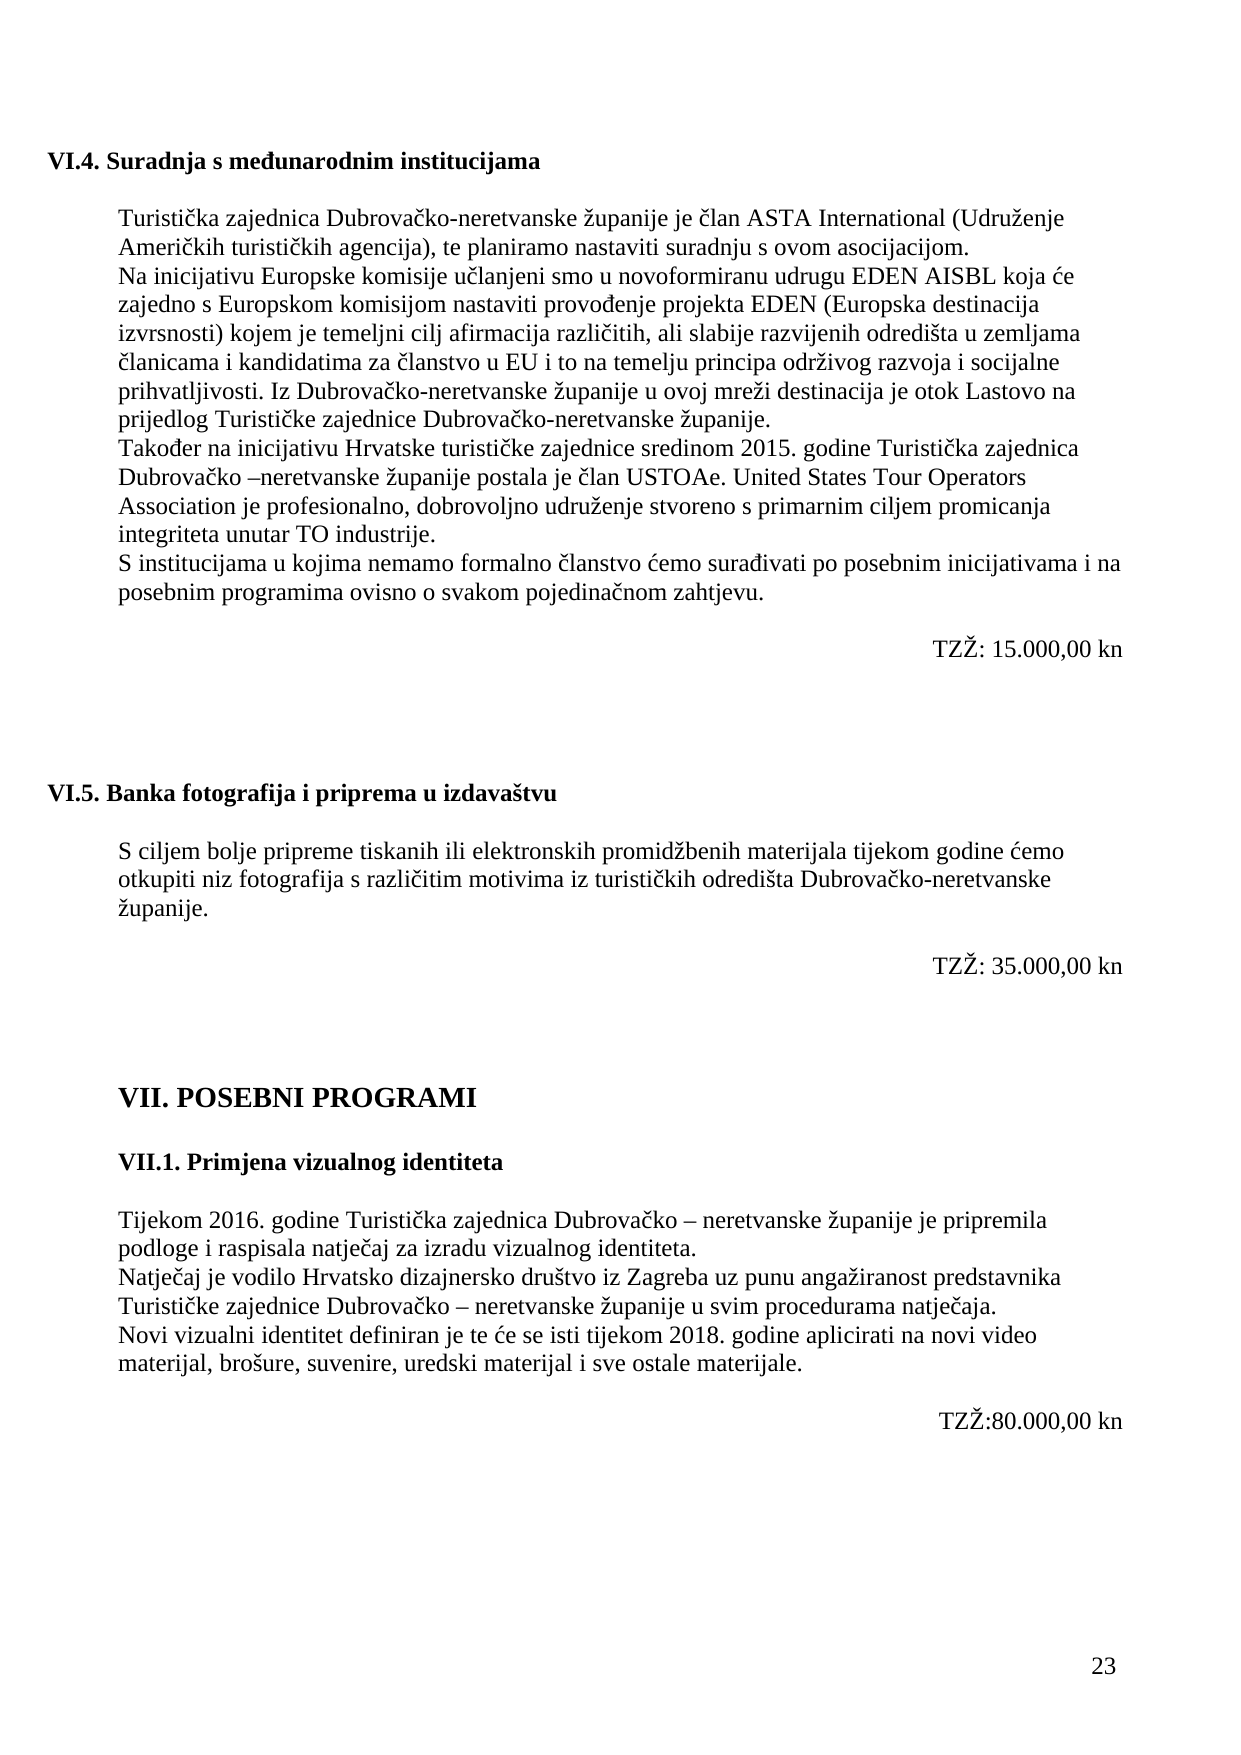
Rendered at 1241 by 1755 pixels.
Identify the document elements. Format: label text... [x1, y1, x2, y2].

text S institucijama u kojima nemamo formalno članstvo ćemo surađivati po posebnim inicijativama i na posebnim programima ovisno o svakom pojedinačnom zahtjevu. [118, 548, 1123, 606]
text TZŽ:80.000,00 kn [106, 1406, 1123, 1435]
text Tijekom 2016. godine Turistička zajednica Dubrovačko – neretvanske županije je pripremila podloge i raspisala natječaj za izradu vizualnog identiteta. [118, 1205, 1049, 1262]
text Turistička zajednica Dubrovačko-neretvanske županije je član ASTA International (Udruženje Američkih turističkih agencija), te planiramo nastaviti suradnju s ovom asocijacijom. [118, 203, 1067, 261]
text izvrsnosti) kojem je temeljni cilj afirmacija različitih, ali slabije razvijenih odredišta u zemljama članicama i kandidatima za članstvo u EU i to na temelju principa održivog razvoja i socijalne prihvatljivosti. Iz Dubrovačko-neretvanske županije u ovoj mreži destinacija je otok Lastovo na prijedlog Turističke zajednice Dubrovačko-neretvanske županije. [118, 318, 1083, 433]
text Na inicijativu Europske komisije učlanjeni smo u novoformiranu udrugu EDEN AISBL koja će zajedno s Europskom komisijom nastaviti provođenje projekta EDEN (Europska destinacija [118, 261, 1077, 318]
text TZŽ: 35.000,00 kn [106, 951, 1123, 980]
subtitle VII.1. Primjena vizualnog identiteta [118, 1147, 1143, 1176]
text Natječaj je vodilo Hrvatsko dizajnersko društvo iz Zagreba uz punu angažiranost predstavnika Turističke zajednice Dubrovačko – neretvanske županije u svim procedurama natječaja. [118, 1262, 1063, 1320]
text Također na inicijativu Hrvatske turističke zajednice sredinom 2015. godine Turistička zajednica Dubrovačko –neretvanske županije postala je član USTOAe. United States Tour Operators Association je profesionalno, dobrovoljno udruženje stvoreno s primarnim ciljem promicanja integriteta unutar TO industrije. [118, 433, 1082, 548]
list Suradnja s međunarodnim institucijama [47, 146, 1143, 174]
text TZŽ: 15.000,00 kn [106, 634, 1123, 663]
list POSEBNI PROGRAMI [118, 1080, 1143, 1114]
text S ciljem bolje pripreme tiskanih ili elektronskih promidžbenih materijala tijekom godine ćemo otkupiti niz fotografija s različitim motivima iz turističkih odredišta Dubrovačko-neretvanske županije. [118, 836, 1064, 922]
text Novi vizualni identitet definiran je te će se isti tijekom 2018. godine aplicirati na novi video materijal, brošure, suvenire, uredski materijal i sve ostale materijale. [118, 1320, 1048, 1377]
list Banka fotografija i priprema u izdavaštvu [47, 778, 1143, 807]
